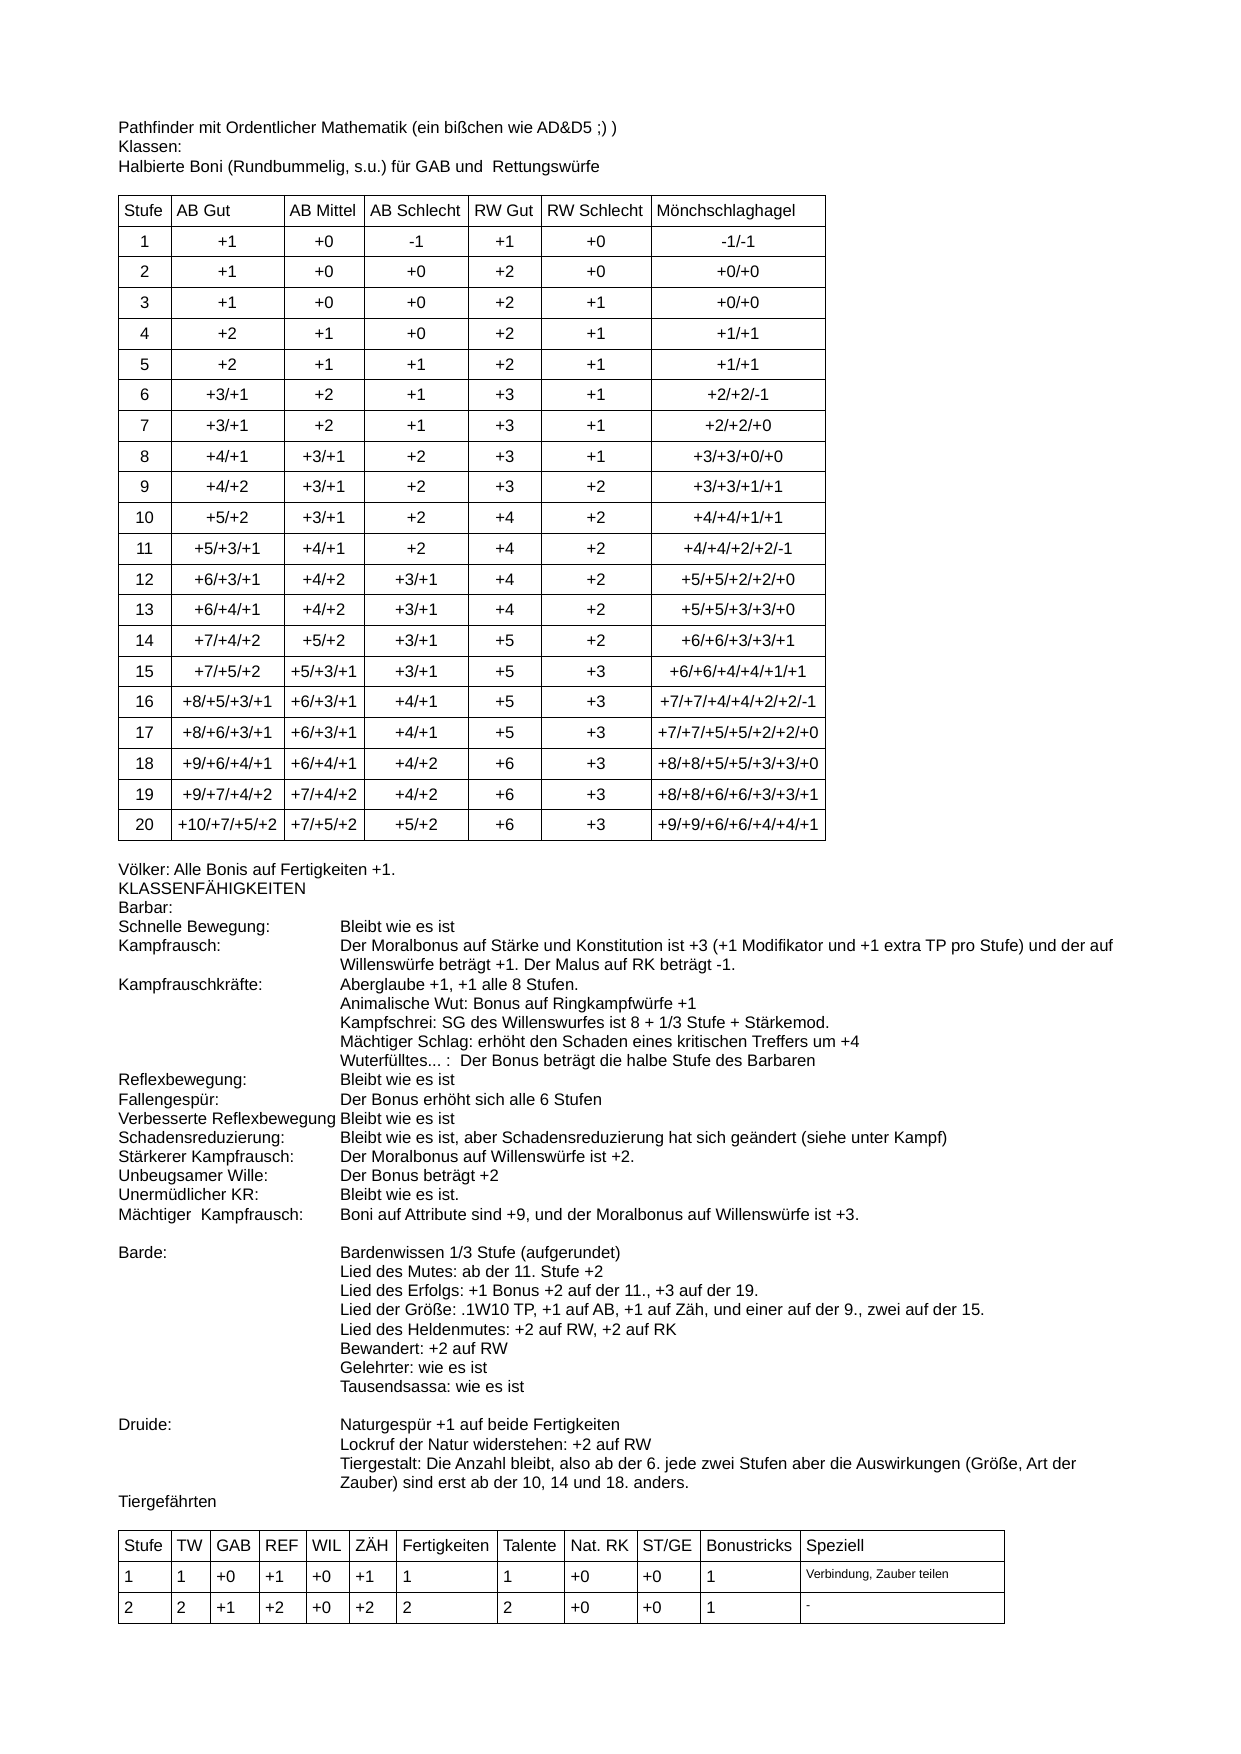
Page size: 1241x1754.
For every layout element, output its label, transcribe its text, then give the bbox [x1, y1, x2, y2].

table_cell 17 [119, 718, 171, 748]
table_cell +5/+3/+1 [285, 657, 364, 686]
table_cell 5 [119, 350, 171, 379]
table_cell +4/+1 [285, 534, 364, 563]
table_cell +3 [469, 472, 541, 502]
table_cell 4 [119, 319, 171, 348]
table_cell +2 [469, 350, 541, 379]
table_cell +0 [285, 288, 364, 318]
table_cell +4/+1 [172, 442, 284, 471]
text Wuterfülltes... : Der Bonus beträgt die halbe Stufe des Barbaren [118, 1051, 1122, 1070]
table_cell +2 [285, 411, 364, 441]
table_cell 20 [119, 810, 171, 840]
table_cell +6/+3/+1 [172, 565, 284, 594]
text Tiergefährten [118, 1492, 1122, 1511]
table_cell +6/+3/+1 [285, 687, 364, 717]
table_header WIL [307, 1531, 349, 1561]
table_cell +3 [542, 687, 651, 717]
table_cell +4 [469, 503, 541, 533]
table_cell +2/+2/+0 [652, 411, 825, 441]
table_cell +3 [469, 442, 541, 471]
table_header TW [172, 1531, 210, 1561]
table_cell +3 [469, 380, 541, 410]
table_cell +2 [285, 380, 364, 410]
table_cell +3/+1 [285, 442, 364, 471]
table_cell +5 [469, 657, 541, 686]
table_cell 19 [119, 780, 171, 809]
table_cell - [801, 1593, 1004, 1622]
table_cell 2 [498, 1593, 564, 1622]
table_cell +4 [469, 595, 541, 625]
table_cell +2 [542, 565, 651, 594]
text Lied des Heldenmutes: +2 auf RW, +2 auf RK [118, 1319, 1122, 1338]
table_cell +4/+2 [172, 472, 284, 502]
table_cell 15 [119, 657, 171, 686]
table_cell +6/+4/+1 [172, 595, 284, 625]
text Mächtiger Kampfrausch: Boni auf Attribute sind +9, und der Moralbonus auf Willenswürfe ist +3. [118, 1204, 1122, 1223]
table_cell +0 [285, 227, 364, 256]
table_cell +3/+1 [172, 380, 284, 410]
table_cell +4/+2 [285, 565, 364, 594]
table_cell +7/+4/+2 [172, 626, 284, 656]
table_cell 1 [701, 1593, 800, 1622]
table_header Bonustricks [701, 1531, 800, 1561]
table_cell +0 [307, 1562, 349, 1592]
table_cell +2 [350, 1593, 396, 1622]
table_header ZÄH [350, 1531, 396, 1561]
table_cell +1 [542, 380, 651, 410]
table_cell +5 [469, 718, 541, 748]
table_cell 8 [119, 442, 171, 471]
table_cell +4/+1 [365, 718, 468, 748]
table_cell +1 [285, 319, 364, 348]
table_cell +0 [638, 1593, 700, 1622]
table_cell 12 [119, 565, 171, 594]
table_cell +3 [542, 810, 651, 840]
text Halbierte Boni (Rundbummelig, s.u.) für GAB und Rettungswürfe [118, 156, 1122, 176]
table_cell 2 [397, 1593, 497, 1622]
table_header RW Gut [469, 196, 541, 226]
table_cell +2 [365, 472, 468, 502]
table_cell +9/+7/+4/+2 [172, 780, 284, 809]
table_cell 2 [119, 1593, 171, 1622]
table_cell +3 [542, 718, 651, 748]
table_cell +9/+6/+4/+1 [172, 749, 284, 779]
text Stärkerer Kampfrausch: Der Moralbonus auf Willenswürfe ist +2. [118, 1147, 1122, 1166]
table_cell +3/+3/+0/+0 [652, 442, 825, 471]
table_cell +7/+5/+2 [172, 657, 284, 686]
table_cell +3 [469, 411, 541, 441]
table_cell +3/+1 [365, 565, 468, 594]
table_cell +3/+1 [365, 595, 468, 625]
text Unermüdlicher KR: Bleibt wie es ist. [118, 1185, 1122, 1204]
table_cell +5/+2 [172, 503, 284, 533]
table_cell +6 [469, 810, 541, 840]
table_cell +1 [285, 350, 364, 379]
table_cell +6/+4/+1 [285, 749, 364, 779]
table_cell +1 [172, 257, 284, 287]
table_cell +1 [469, 227, 541, 256]
table_cell +0 [565, 1562, 637, 1592]
text Tausendsassa: wie es ist [118, 1377, 1122, 1396]
table_cell +0 [307, 1593, 349, 1622]
table_cell +3 [542, 749, 651, 779]
table_header AB Mittel [285, 196, 364, 226]
table_cell +5/+3/+1 [172, 534, 284, 563]
table_cell +3/+1 [365, 626, 468, 656]
table_cell +6/+6/+4/+4/+1/+1 [652, 657, 825, 686]
table_cell +9/+9/+6/+6/+4/+4/+1 [652, 810, 825, 840]
table_cell +4/+4/+1/+1 [652, 503, 825, 533]
text Kampfrauschkräfte: Aberglaube +1, +1 alle 8 Stufen. [118, 974, 1122, 993]
table_cell +1 [211, 1593, 259, 1622]
table_cell +4/+1 [365, 687, 468, 717]
table_cell +6 [469, 749, 541, 779]
table_cell +4 [469, 565, 541, 594]
table_cell +1 [542, 319, 651, 348]
table_cell +1 [172, 227, 284, 256]
table_cell +3/+3/+1/+1 [652, 472, 825, 502]
text Gelehrter: wie es ist [118, 1358, 1122, 1377]
table_cell 6 [119, 380, 171, 410]
text Barde: Bardenwissen 1/3 Stufe (aufgerundet) [118, 1243, 1122, 1262]
text Kampfrausch: Der Moralbonus auf Stärke und Konstitution ist +3 (+1 Modifikator und +1 extra TP pro Stufe) und der auf Willenswürfe beträgt +1. Der Malus auf RK beträgt -1. [118, 936, 1122, 974]
text Lied der Größe: .1W10 TP, +1 auf AB, +1 auf Zäh, und einer auf der 9., zwei auf der 15. [118, 1300, 1122, 1319]
text Fallengespür: Der Bonus erhöht sich alle 6 Stufen [118, 1089, 1122, 1108]
text Druide: Naturgespür +1 auf beide Fertigkeiten [118, 1415, 1122, 1434]
table_cell +8/+8/+6/+6/+3/+3/+1 [652, 780, 825, 809]
table_cell +8/+6/+3/+1 [172, 718, 284, 748]
table_cell +0 [565, 1593, 637, 1622]
table_cell +3/+1 [365, 657, 468, 686]
table_cell 1 [701, 1562, 800, 1592]
text Lockruf der Natur widerstehen: +2 auf RW [118, 1434, 1122, 1453]
table_cell +2 [365, 503, 468, 533]
table_cell +3/+1 [285, 503, 364, 533]
table_cell +0 [365, 288, 468, 318]
table_cell +2 [365, 534, 468, 563]
table_header Fertigkeiten [397, 1531, 497, 1561]
table_cell 2 [119, 257, 171, 287]
table_cell +0 [365, 257, 468, 287]
text Reflexbewegung: Bleibt wie es ist [118, 1070, 1122, 1089]
table_header Talente [498, 1531, 564, 1561]
table_cell +4/+2 [365, 780, 468, 809]
table_cell +1/+1 [652, 319, 825, 348]
table_header REF [260, 1531, 306, 1561]
table_cell -1/-1 [652, 227, 825, 256]
table_cell +8/+8/+5/+5/+3/+3/+0 [652, 749, 825, 779]
table_cell +1 [172, 288, 284, 318]
text Verbesserte Reflexbewegung Bleibt wie es ist [118, 1108, 1122, 1128]
table_cell +2 [542, 595, 651, 625]
table_cell +7/+5/+2 [285, 810, 364, 840]
table_cell +1 [542, 442, 651, 471]
table_cell +3 [542, 657, 651, 686]
table_cell +2 [365, 442, 468, 471]
table_cell +5/+5/+2/+2/+0 [652, 565, 825, 594]
text KLASSENFÄHIGKEITEN [118, 878, 1122, 898]
table_header RW Schlecht [542, 196, 651, 226]
table_cell +1 [365, 350, 468, 379]
table_cell +6/+6/+3/+3/+1 [652, 626, 825, 656]
table_cell 3 [119, 288, 171, 318]
table_cell +5/+2 [365, 810, 468, 840]
table_cell +2/+2/-1 [652, 380, 825, 410]
text Schadensreduzierung: Bleibt wie es ist, aber Schadensreduzierung hat sich geändert (siehe unter Kampf) [118, 1128, 1122, 1147]
table_cell +2 [469, 319, 541, 348]
table_cell +2 [542, 503, 651, 533]
table_cell +2 [542, 534, 651, 563]
table_cell 7 [119, 411, 171, 441]
table_header Speziell [801, 1531, 1004, 1561]
table_cell +2 [542, 626, 651, 656]
table_header Stufe [119, 1531, 171, 1561]
table_cell +5 [469, 626, 541, 656]
text Lied des Mutes: ab der 11. Stufe +2 [118, 1262, 1122, 1281]
table_cell +1 [542, 411, 651, 441]
table_cell +1 [350, 1562, 396, 1592]
table_cell +2 [260, 1593, 306, 1622]
table_cell 11 [119, 534, 171, 563]
table_header Nat. RK [565, 1531, 637, 1561]
text Schnelle Bewegung: Bleibt wie es ist [118, 917, 1122, 936]
table_cell +1 [365, 380, 468, 410]
text Unbeugsamer Wille: Der Bonus beträgt +2 [118, 1166, 1122, 1185]
table_header Stufe [119, 196, 171, 226]
table_cell +1 [260, 1562, 306, 1592]
text Barbar: [118, 898, 1122, 917]
table_cell 16 [119, 687, 171, 717]
text Lied des Erfolgs: +1 Bonus +2 auf der 11., +3 auf der 19. [118, 1281, 1122, 1300]
table_cell +4/+2 [365, 749, 468, 779]
text Mächtiger Schlag: erhöht den Schaden eines kritischen Treffers um +4 [118, 1032, 1122, 1051]
table_cell 1 [119, 1562, 171, 1592]
text Bewandert: +2 auf RW [118, 1338, 1122, 1358]
table_cell +1/+1 [652, 350, 825, 379]
table_cell Verbindung, Zauber teilen [801, 1562, 1004, 1592]
table_cell 10 [119, 503, 171, 533]
table_cell +2 [172, 319, 284, 348]
table_cell +4/+2 [285, 595, 364, 625]
table_header ST/GE [638, 1531, 700, 1561]
table_cell +2 [542, 472, 651, 502]
text Pathfinder mit Ordentlicher Mathematik (ein bißchen wie AD&D5 ;) ) [118, 118, 1122, 137]
table_cell 2 [172, 1593, 210, 1622]
text Tiergestalt: Die Anzahl bleibt, also ab der 6. jede zwei Stufen aber die Auswirkungen (Größe, Art der Zauber) sind erst ab der 10, 14 und 18. anders. [118, 1453, 1122, 1492]
table_cell 1 [119, 227, 171, 256]
table_cell +0 [365, 319, 468, 348]
table_cell +10/+7/+5/+2 [172, 810, 284, 840]
table_cell 1 [498, 1562, 564, 1592]
table_cell +6/+3/+1 [285, 718, 364, 748]
text Animalische Wut: Bonus auf Ringkampfwürfe +1 [118, 993, 1122, 1013]
table_cell +1 [542, 288, 651, 318]
table_cell 13 [119, 595, 171, 625]
table_cell +2 [469, 257, 541, 287]
table_cell 14 [119, 626, 171, 656]
table_header GAB [211, 1531, 259, 1561]
text Klassen: [118, 137, 1122, 156]
table_cell +7/+4/+2 [285, 780, 364, 809]
table_cell +1 [542, 350, 651, 379]
text Kampfschrei: SG des Willenswurfes ist 8 + 1/3 Stufe + Stärkemod. [118, 1013, 1122, 1032]
table_cell +5/+5/+3/+3/+0 [652, 595, 825, 625]
table_cell 18 [119, 749, 171, 779]
table_header AB Gut [172, 196, 284, 226]
table_cell +6 [469, 780, 541, 809]
table_header AB Schlecht [365, 196, 468, 226]
table_cell +7/+7/+4/+4/+2/+2/-1 [652, 687, 825, 717]
table_cell -1 [365, 227, 468, 256]
table_cell +7/+7/+5/+5/+2/+2/+0 [652, 718, 825, 748]
table_cell +0/+0 [652, 257, 825, 287]
table_cell +8/+5/+3/+1 [172, 687, 284, 717]
table_cell +4/+4/+2/+2/-1 [652, 534, 825, 563]
table_cell 9 [119, 472, 171, 502]
table_cell +0/+0 [652, 288, 825, 318]
table_cell +3/+1 [285, 472, 364, 502]
table_cell +0 [211, 1562, 259, 1592]
table_cell +0 [638, 1562, 700, 1592]
table_cell +2 [172, 350, 284, 379]
table_header Mönchschlaghagel [652, 196, 825, 226]
table_cell +3/+1 [172, 411, 284, 441]
table_cell +4 [469, 534, 541, 563]
table_cell +5/+2 [285, 626, 364, 656]
table_cell 1 [172, 1562, 210, 1592]
table_cell +0 [542, 257, 651, 287]
table_cell +3 [542, 780, 651, 809]
table_cell +0 [542, 227, 651, 256]
table_cell 1 [397, 1562, 497, 1592]
table_cell +2 [469, 288, 541, 318]
text Völker: Alle Bonis auf Fertigkeiten +1. [118, 859, 1122, 878]
table_cell +1 [365, 411, 468, 441]
table_cell +0 [285, 257, 364, 287]
table_cell +5 [469, 687, 541, 717]
